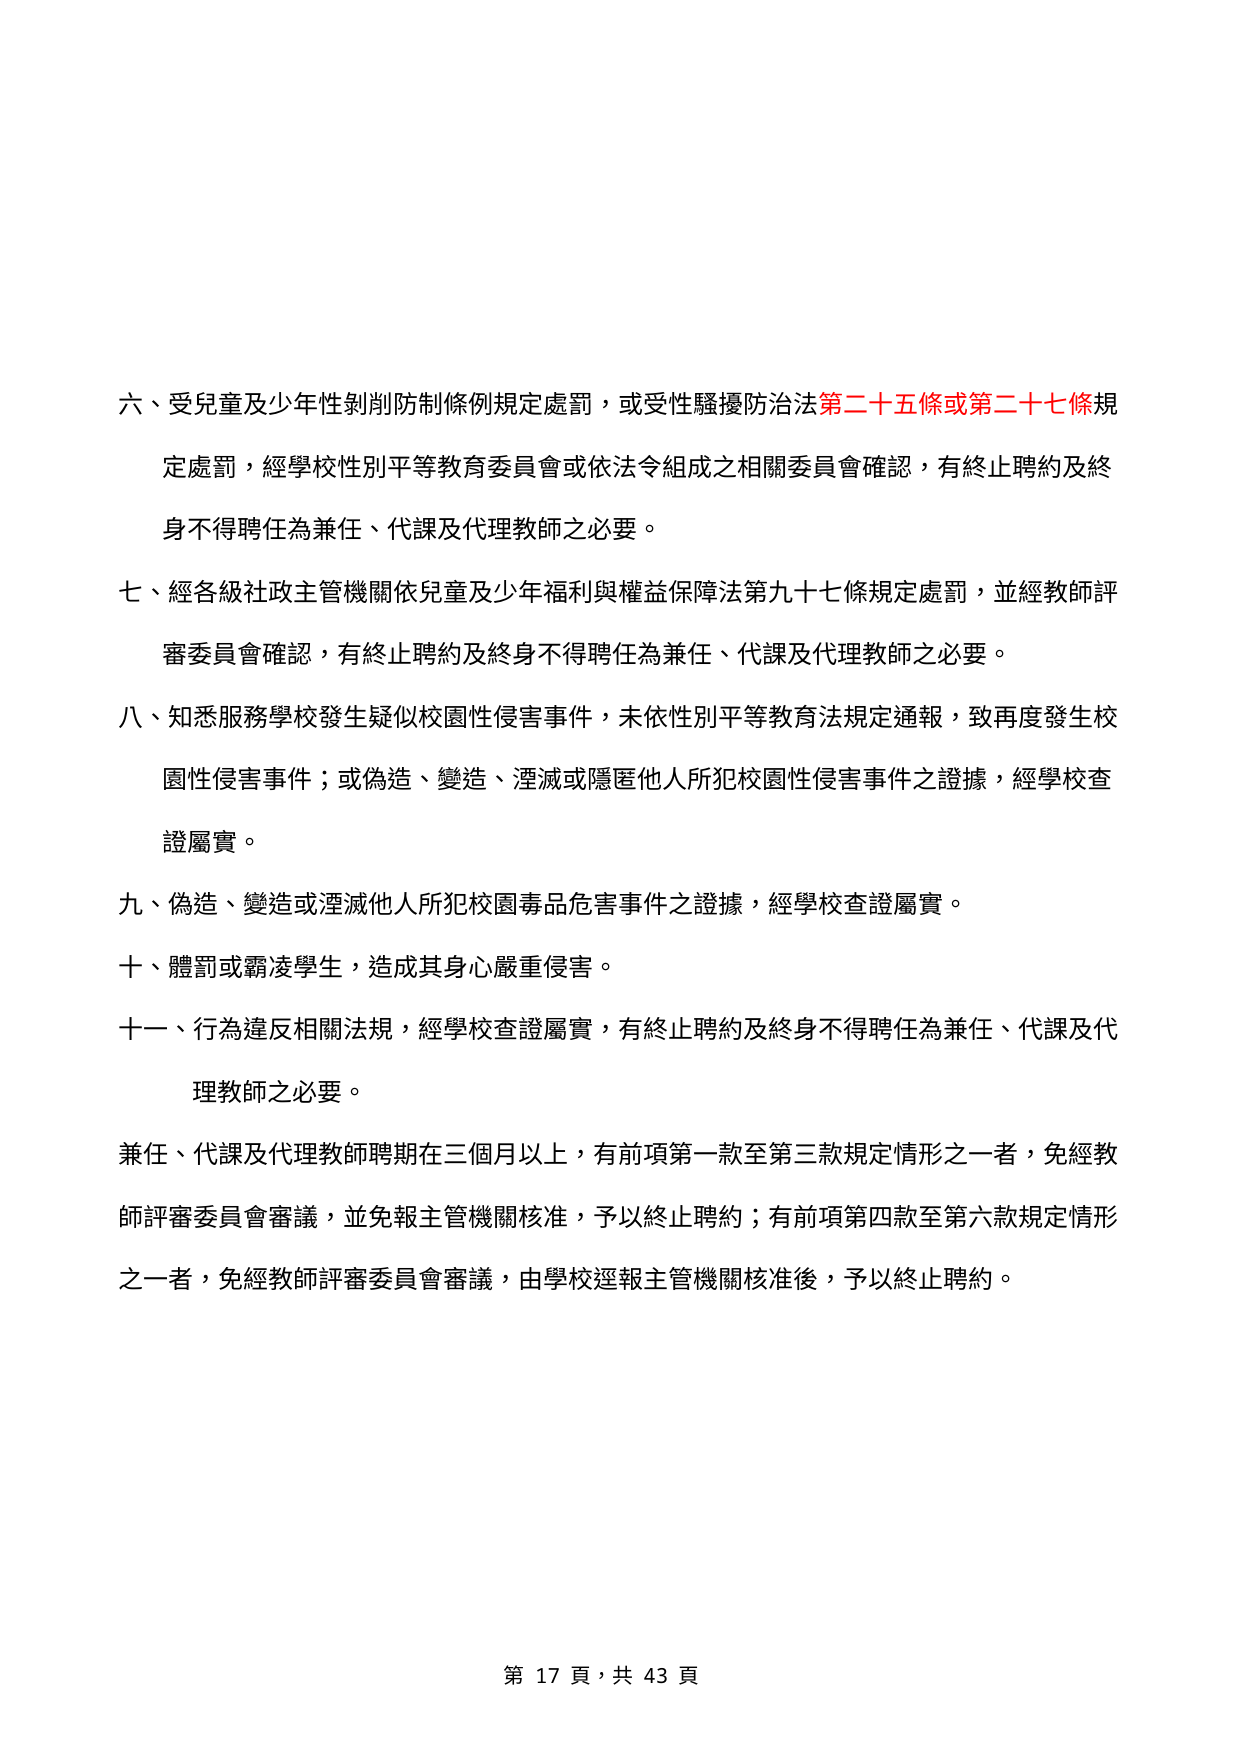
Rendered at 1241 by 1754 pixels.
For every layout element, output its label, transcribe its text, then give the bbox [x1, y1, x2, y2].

text 七、經各級社政主管機關依兒童及少年福利與權益保障法第九十七條規定處罰，並經教師評審委員會確認，有終止聘約及終身不得聘任為兼任、代課及代理教師之必要。 [118, 548, 1122, 673]
text 九、偽造、變造或湮滅他人所犯校園毒品危害事件之證據，經學校查證屬實。 [118, 861, 1122, 923]
text 八、知悉服務學校發生疑似校園性侵害事件，未依性別平等教育法規定通報，致再度發生校園性侵害事件；或偽造、變造、湮滅或隱匿他人所犯校園性侵害事件之證據，經學校查證屬實。 [118, 673, 1122, 861]
text 十一、行為違反相關法規，經學校查證屬實，有終止聘約及終身不得聘任為兼任、代課及代理教師之必要。 [118, 986, 1122, 1111]
text 兼任、代課及代理教師聘期在三個月以上，有前項第一款至第三款規定情形之一者，免經教師評審委員會審議，並免報主管機關核准，予以終止聘約；有前項第四款至第六款規定情形之一者，免經教師評審委員會審議，由學校逕報主管機關核准後，予以終止聘約。 [118, 1111, 1122, 1298]
text 十、體罰或霸凌學生，造成其身心嚴重侵害。 [118, 923, 1122, 986]
text 六、受兒童及少年性剝削防制條例規定處罰，或受性騷擾防治法第二十五條或第二十七條規定處罰，經學校性別平等教育委員會或依法令組成之相關委員會確認，有終止聘約及終身不得聘任為兼任、代課及代理教師之必要。 [118, 361, 1122, 548]
